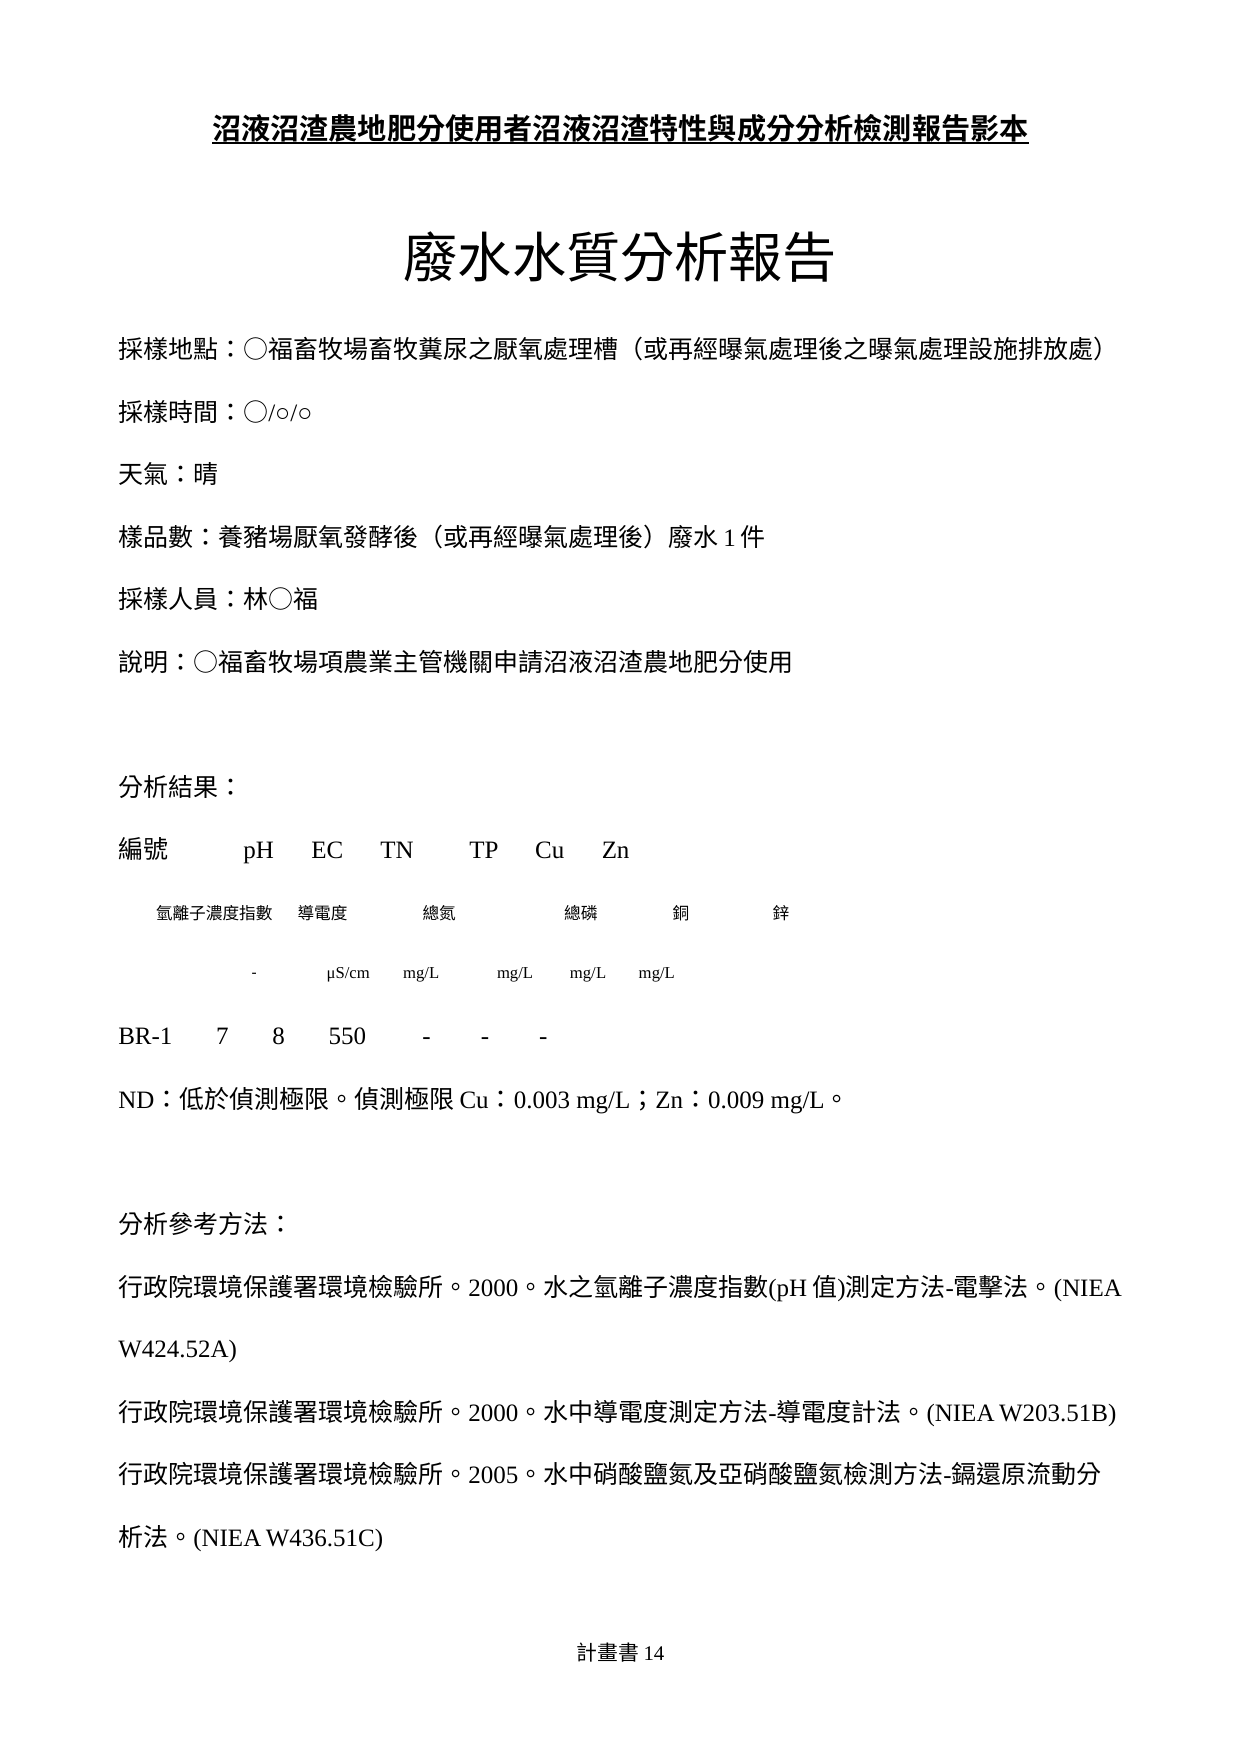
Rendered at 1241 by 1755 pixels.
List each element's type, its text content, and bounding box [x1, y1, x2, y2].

text 行政院環境保護署環境檢驗所。2000。水中導電度測定方法-導電度計法。(NIEA W203.51B) [118, 1369, 1122, 1431]
text 採樣時間：○/○/○ [118, 369, 1122, 431]
text 行政院環境保護署環境檢驗所。2005。水中硝酸鹽氮及亞硝酸鹽氮檢測方法-鎘還原流動分析法。(NIEA W436.51C) [118, 1431, 1122, 1556]
text 行政院環境保護署環境檢驗所。2000。水之氫離子濃度指數(pH值)測定方法-電擊法。(NIEA W424.52A) [118, 1244, 1122, 1369]
text 分析結果： [118, 744, 1122, 806]
text 沼液沼渣農地肥分使用者沼液沼渣特性與成分分析檢測報告影本 [118, 106, 1122, 148]
text 分析參考方法： [118, 1181, 1122, 1244]
text 編號 pH EC TN TP Cu Zn [118, 806, 1122, 869]
text 採樣人員：林○福 [118, 556, 1122, 619]
text 氫離子濃度指數 導電度 總氮 總磷 銅 鋅 [118, 869, 1122, 931]
list μS/cm mg/L mg/L mg/L mg/L [251, 931, 1122, 994]
text 採樣地點：○福畜牧場畜牧糞尿之厭氧處理槽（或再經曝氣處理後之曝氣處理設施排放處） [118, 306, 1122, 369]
text 樣品數：養豬場厭氧發酵後（或再經曝氣處理後）廢水1件 [118, 494, 1122, 556]
text BR-1 7 8 550 - - - [118, 994, 1122, 1056]
text 說明：○福畜牧場項農業主管機關申請沼液沼渣農地肥分使用 [118, 619, 1122, 681]
text 天氣：晴 [118, 431, 1122, 494]
text ND：低於偵測極限。偵測極限Cu：0.003 mg/L；Zn：0.009 mg/L。 [118, 1056, 1122, 1119]
text 廢水水質分析報告 [118, 181, 1122, 306]
